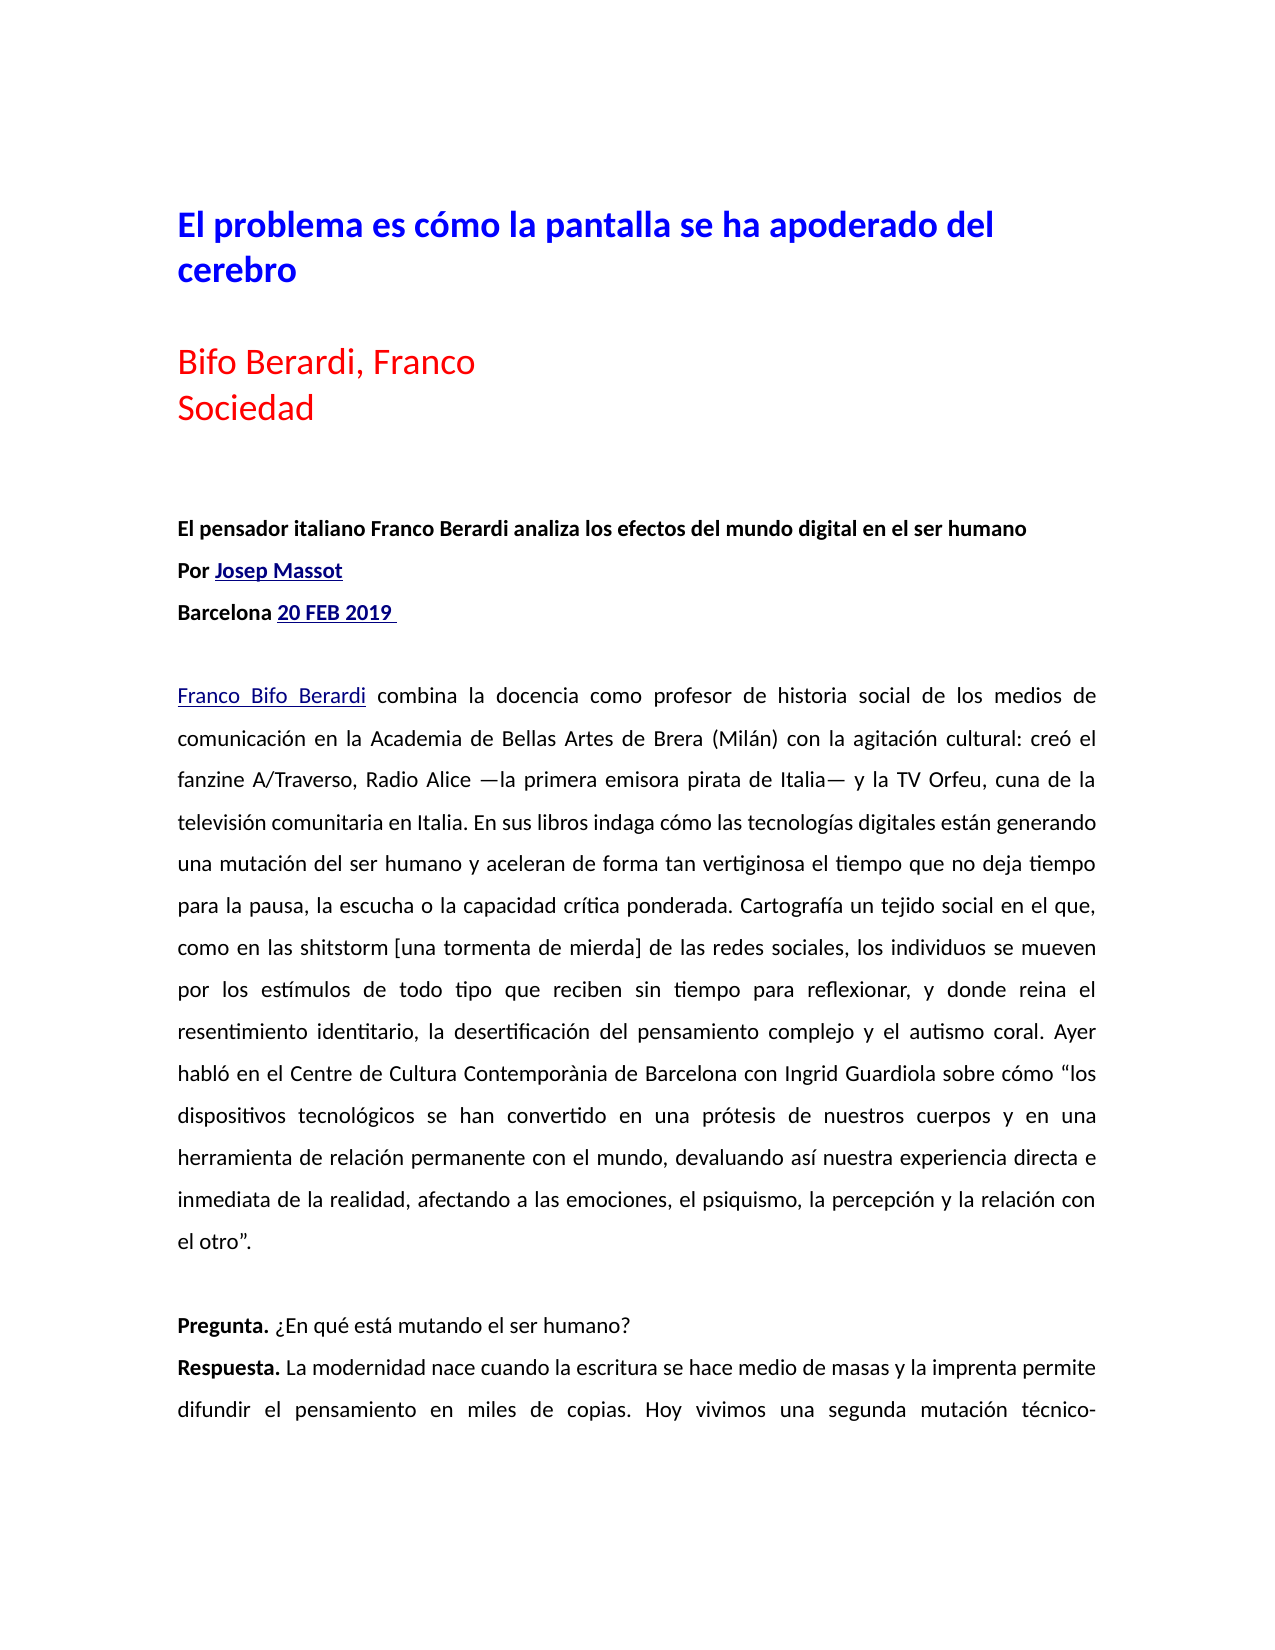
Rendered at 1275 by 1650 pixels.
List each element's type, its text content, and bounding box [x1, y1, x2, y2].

text Respuesta. La modernidad nace cuando la escritura se hace medio de masas y la imprenta permite difundir el pensamiento en miles de copias. Hoy vivimos una segunda mutación técnico- [177, 1353, 1098, 1423]
text Pregunta. ¿En qué está mutando el ser humano? [177, 1311, 1098, 1339]
text Barcelona 20 FEB 2019 [177, 598, 1098, 626]
text El pensador italiano Franco Berardi analiza los efectos del mundo digital en el ser humano [177, 514, 1098, 542]
text El problema es cómo la pantalla se ha apoderado del cerebro [177, 201, 1098, 292]
text Franco Bifo Berardi combina la docencia como profesor de historia social de los medios de comunicación en la Academia de Bellas Artes de Brera (Milán) con la agitación cultural: creó el fanzine A/Traverso, Radio Alice —la primera emisora pirata de Italia— y la TV Orfeu, cuna de la televisión comunitaria en Italia. En sus libros indaga cómo las tecnologías digitales están generando una mutación del ser humano y aceleran de forma tan vertiginosa el tiempo que no deja tiempo para la pausa, la escucha o la capacidad crítica ponderada. Cartografía un tejido social en el que, como en las shitstorm [una tormenta de mierda] de las redes sociales, los individuos se mueven por los estímulos de todo tipo que reciben sin tiempo para reflexionar, y donde reina el resentimiento identitario, la desertificación del pensamiento complejo y el autismo coral. Ayer habló en el Centre de Cultura Contemporània de Barcelona con Ingrid Guardiola sobre cómo “los dispositivos tecnológicos se han convertido en una prótesis de nuestros cuerpos y en una herramienta de relación permanente con el mundo, devaluando así nuestra experiencia directa e inmediata de la realidad, afectando a las emociones, el psiquismo, la percepción y la relación con el otro”. [177, 682, 1098, 1255]
text Sociedad [177, 384, 1098, 430]
text Por Josep Massot [177, 556, 1098, 584]
text Bifo Berardi, Franco [177, 338, 1098, 384]
